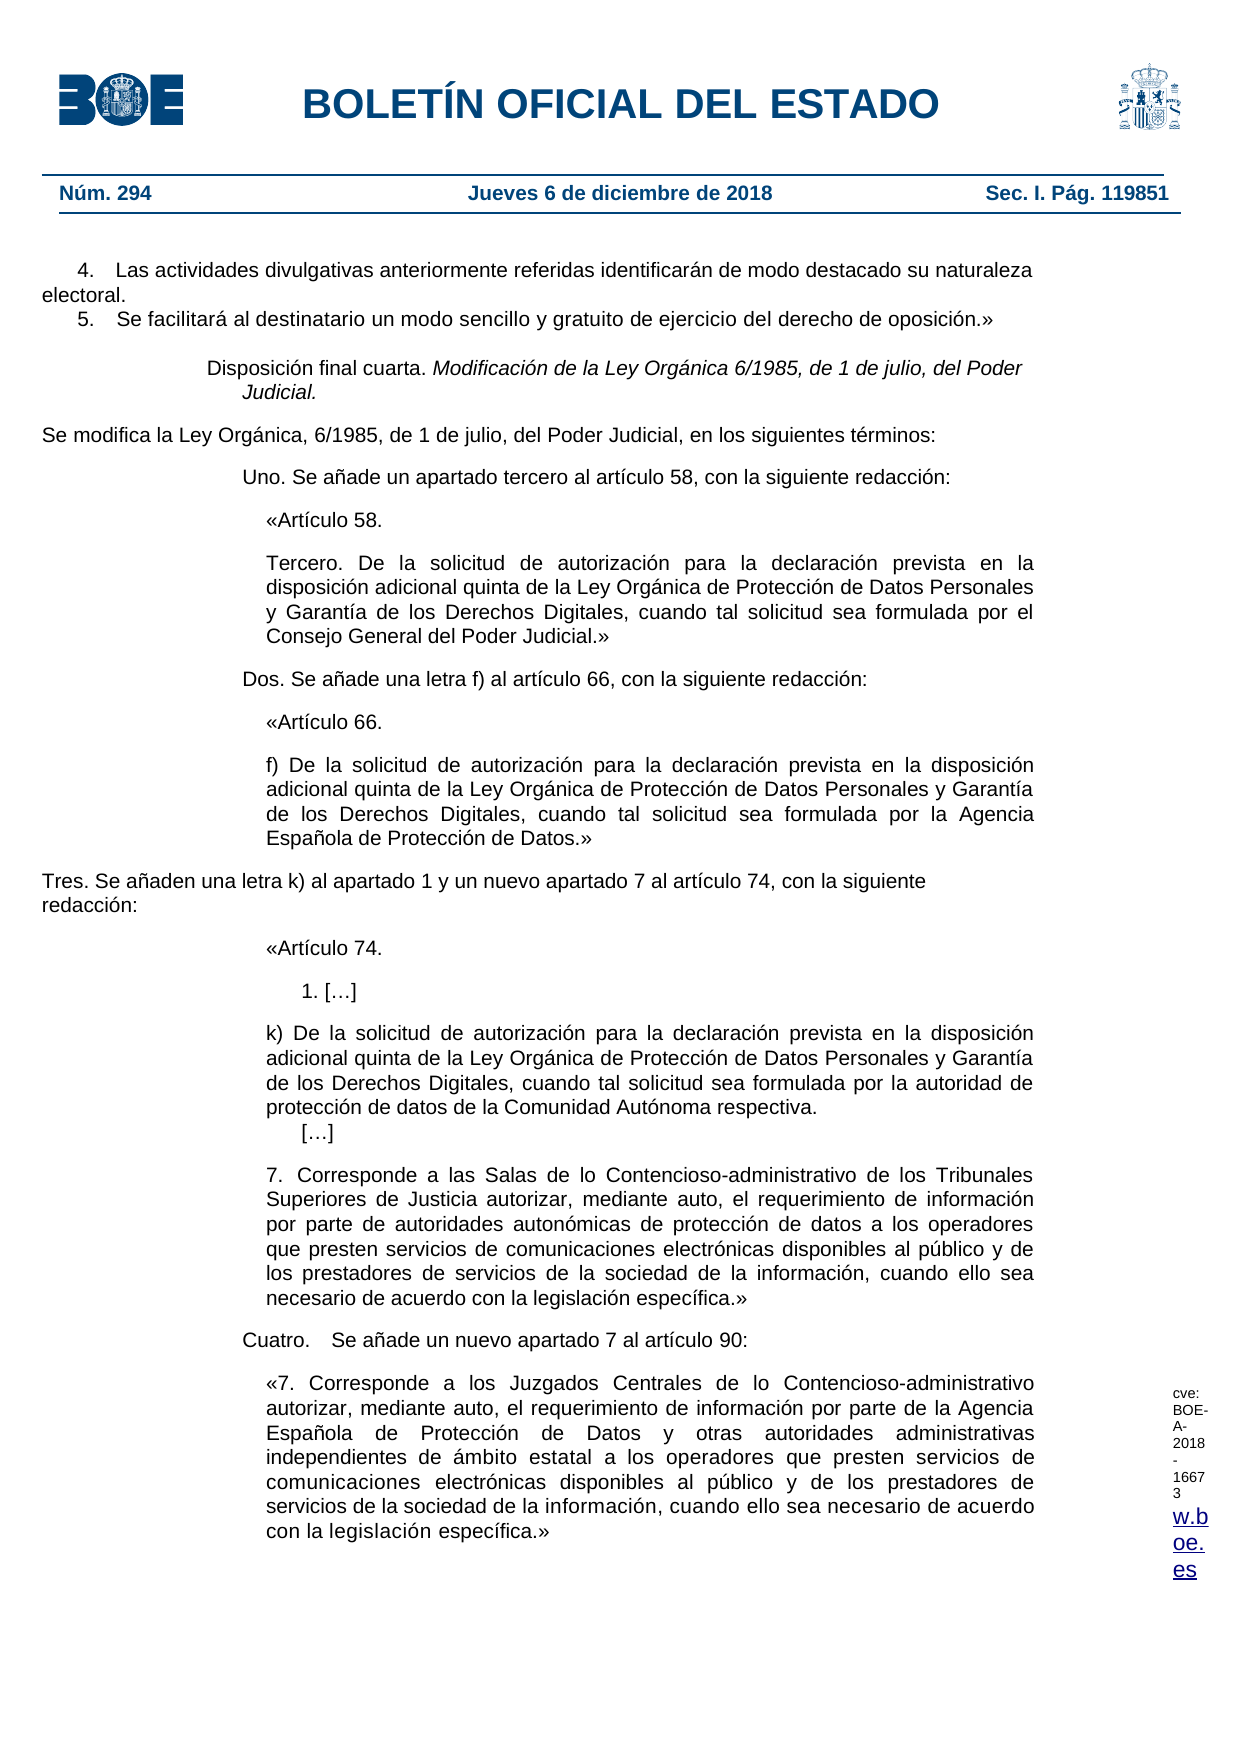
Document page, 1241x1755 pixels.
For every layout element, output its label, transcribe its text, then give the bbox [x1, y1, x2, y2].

text «Artículo 74. [266, 936, 1199, 960]
text «7. Corresponde a los Juzgados Centrales de lo Contencioso-administrativo autorizar, mediante auto, el requerimiento de información por parte de la Agencia Española de Protección de Datos y otras autoridades administrativas independientes de ámbito estatal a los operadores que presten servicios de comunicaciones electrónicas disponibles al público y de los prestadores de servicios de la sociedad de la información, cuando ello sea necesario de acuerdo con la legislación específica.» [266, 1371, 1035, 1543]
text Cuatro. Se añade un nuevo apartado 7 al artículo 90: [242, 1328, 1199, 1352]
text Se modifica la Ley Orgánica, 6/1985, de 1 de julio, del Poder Judicial, en los siguientes términos: [42, 423, 1034, 447]
subtitle Núm. 294 Jueves 6 de diciembre de 2018 Sec. I. Pág. 119851 [59, 180, 1199, 204]
text Tres. Se añaden una letra k) al apartado 1 y un nuevo apartado 7 al artículo 74, con la siguiente redacción: [42, 869, 1023, 917]
text «Artículo 58. [266, 508, 1199, 532]
text «Artículo 66. [266, 710, 1199, 734]
text f) De la solicitud de autorización para la declaración prevista en la disposición adicional quinta de la Ley Orgánica de Protección de Datos Personales y Garantía de los Derechos Digitales, cuando tal solicitud sea formulada por la Agencia Española de Protección de Datos.» [266, 752, 1035, 850]
list Se facilitará al destinatario un modo sencillo y gratuito de ejercicio del derecho de oposición.» [42, 307, 1035, 331]
text k) De la solicitud de autorización para la declaración prevista en la disposición adicional quinta de la Ley Orgánica de Protección de Datos Personales y Garantía de los Derechos Digitales, cuando tal solicitud sea formulada por la autoridad de protección de datos de la Comunidad Autónoma respectiva. [266, 1021, 1034, 1119]
text Verificable en http://www.boe.es [1173, 1503, 1209, 1526]
text Uno. Se añade un apartado tercero al artículo 58, con la siguiente redacción: [242, 465, 1199, 489]
list Las actividades divulgativas anteriormente referidas identificarán de modo destacado su naturaleza electoral. [42, 258, 1034, 306]
text Tercero. De la solicitud de autorización para la declaración prevista en la disposición adicional quinta de la Ley Orgánica de Protección de Datos Personales y Garantía de los Derechos Digitales, cuando tal solicitud sea formulada por el Consejo General del Poder Judicial.» [266, 551, 1034, 648]
text Disposición final cuarta. Modificación de la Ley Orgánica 6/1985, de 1 de julio, del Poder Judicial. [207, 356, 1034, 404]
text 7. Corresponde a las Salas de lo Contencioso-administrativo de los Tribunales Superiores de Justicia autorizar, mediante auto, el requerimiento de información por parte de autoridades autonómicas de protección de datos a los operadores que presten servicios de comunicaciones electrónicas disponibles al público y de los prestadores de servicios de la sociedad de la información, cuando ello sea necesario de acuerdo con la legislación específica.» [266, 1163, 1034, 1309]
text cve: BOE-A-2018-16673 [1173, 1384, 1209, 1502]
text Verificable en http://www.boe.es [1173, 1527, 1209, 1594]
text […] [301, 1120, 1199, 1144]
text 1. […] [301, 978, 1199, 1002]
text Dos. Se añade una letra f) al artículo 66, con la siguiente redacción: [242, 667, 1199, 691]
